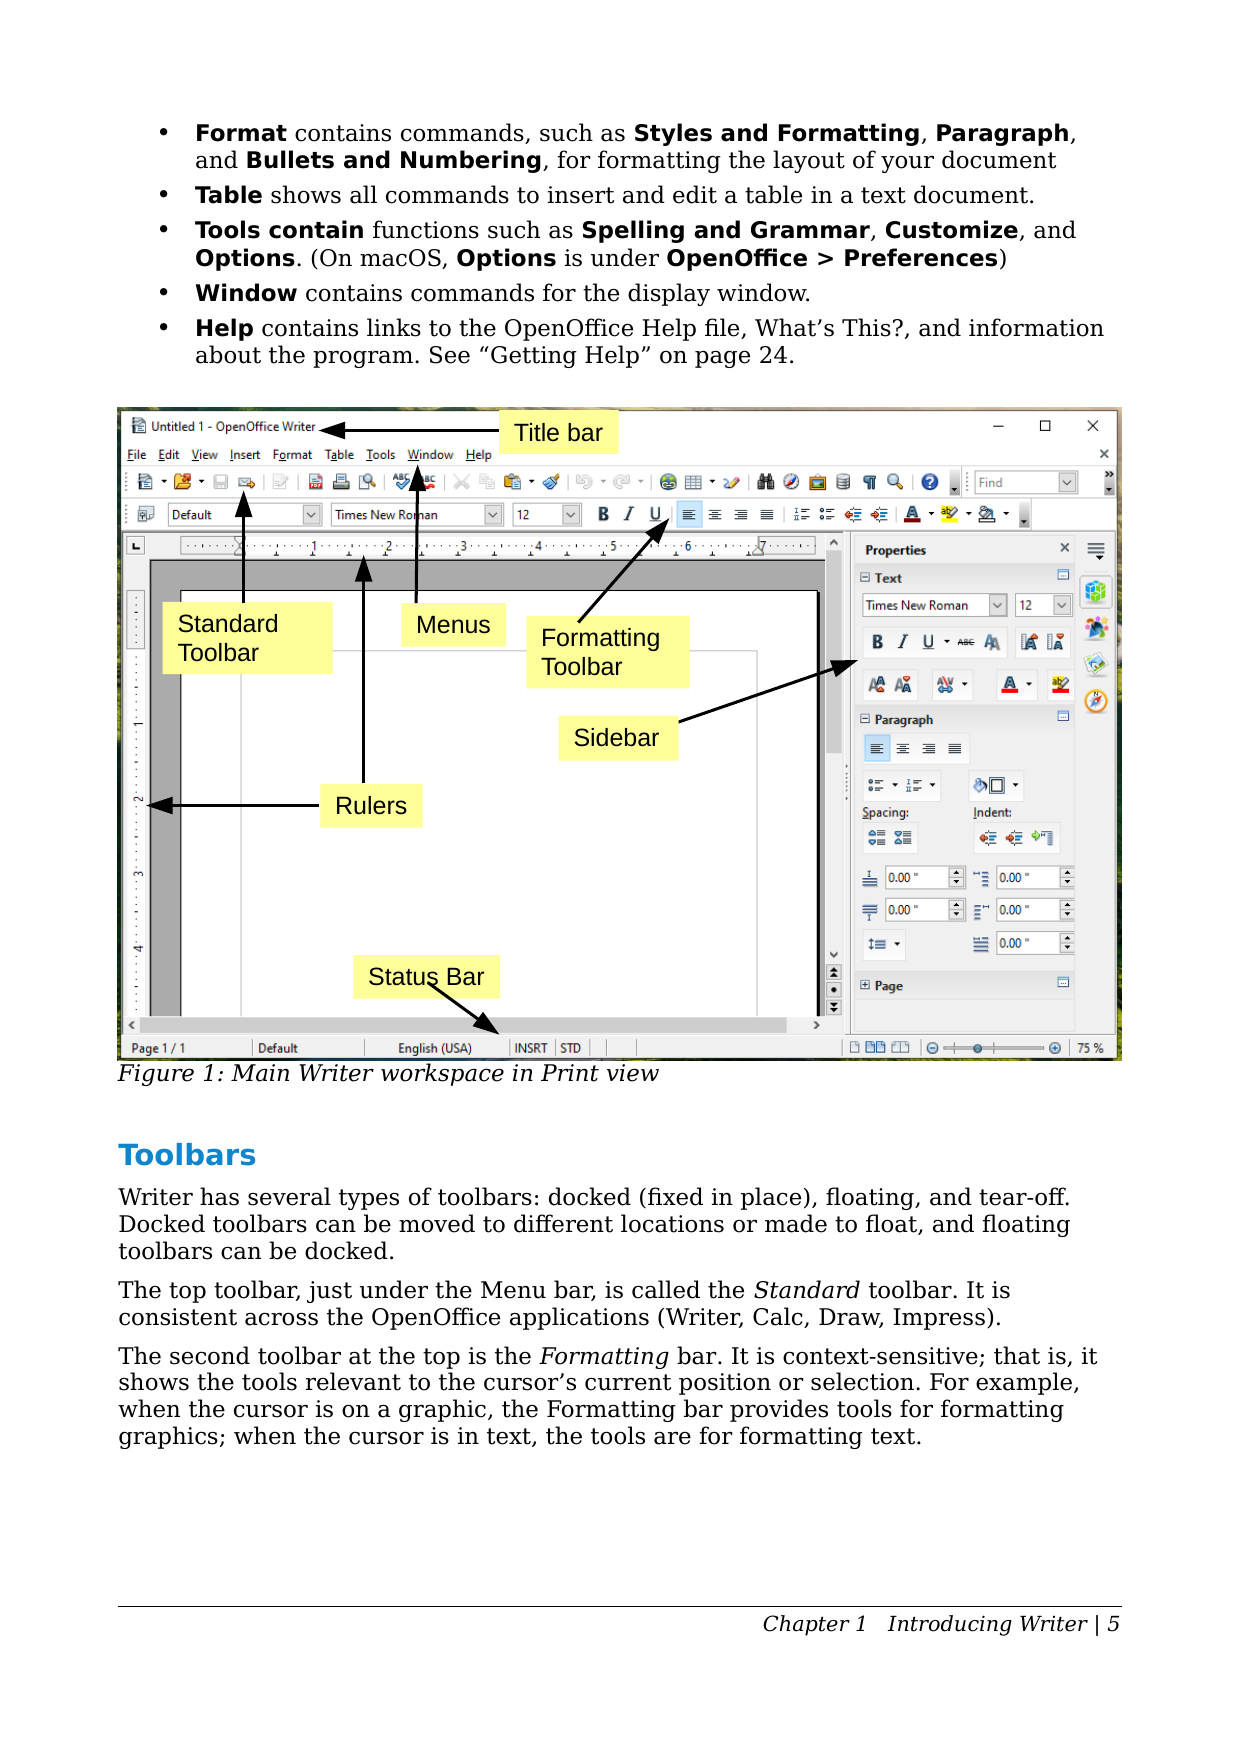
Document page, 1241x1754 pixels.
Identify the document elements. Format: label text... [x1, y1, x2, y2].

list Format contains commands, such as Styles and Formatting, Paragraph, and Bullets and Numbering, for formatting the layout of your document [156, 118, 1122, 174]
list Help contains links to the OpenOffice Help file, What’s This?, and information about the program. See “Getting Help” on page 24. [156, 313, 1122, 369]
list Window contains commands for the display window. [156, 278, 1122, 307]
text Figure 1: Main Writer workspace in Print view [118, 1061, 1121, 1087]
text Writer has several types of toolbars: docked (fixed in place), floating, and tear-off. Docked toolbars can be moved to different locations or made to float, and floating toolbars can be docked. [118, 1184, 1122, 1264]
text The top toolbar, just under the Menu bar, is called the Standard toolbar. It is consistent across the OpenOffice applications (Writer, Calc, Draw, Impress). [118, 1277, 1122, 1330]
subtitle Toolbars [118, 1138, 1122, 1172]
text The second toolbar at the top is the Formatting bar. It is context-sensitive; that is, it shows the tools relevant to the cursor’s current position or selection. For example, when the cursor is on a graphic, the Formatting bar provides tools for formatting graphics; when the cursor is in text, the tools are for formatting text. [118, 1343, 1122, 1449]
list Table shows all commands to insert and edit a table in a text document. [156, 180, 1122, 209]
picture [117, 407, 1122, 1061]
list Tools contain functions such as Spelling and Grammar, Customize, and Options. (On macOS, Options is under OpenOffice > Preferences) [156, 216, 1122, 271]
